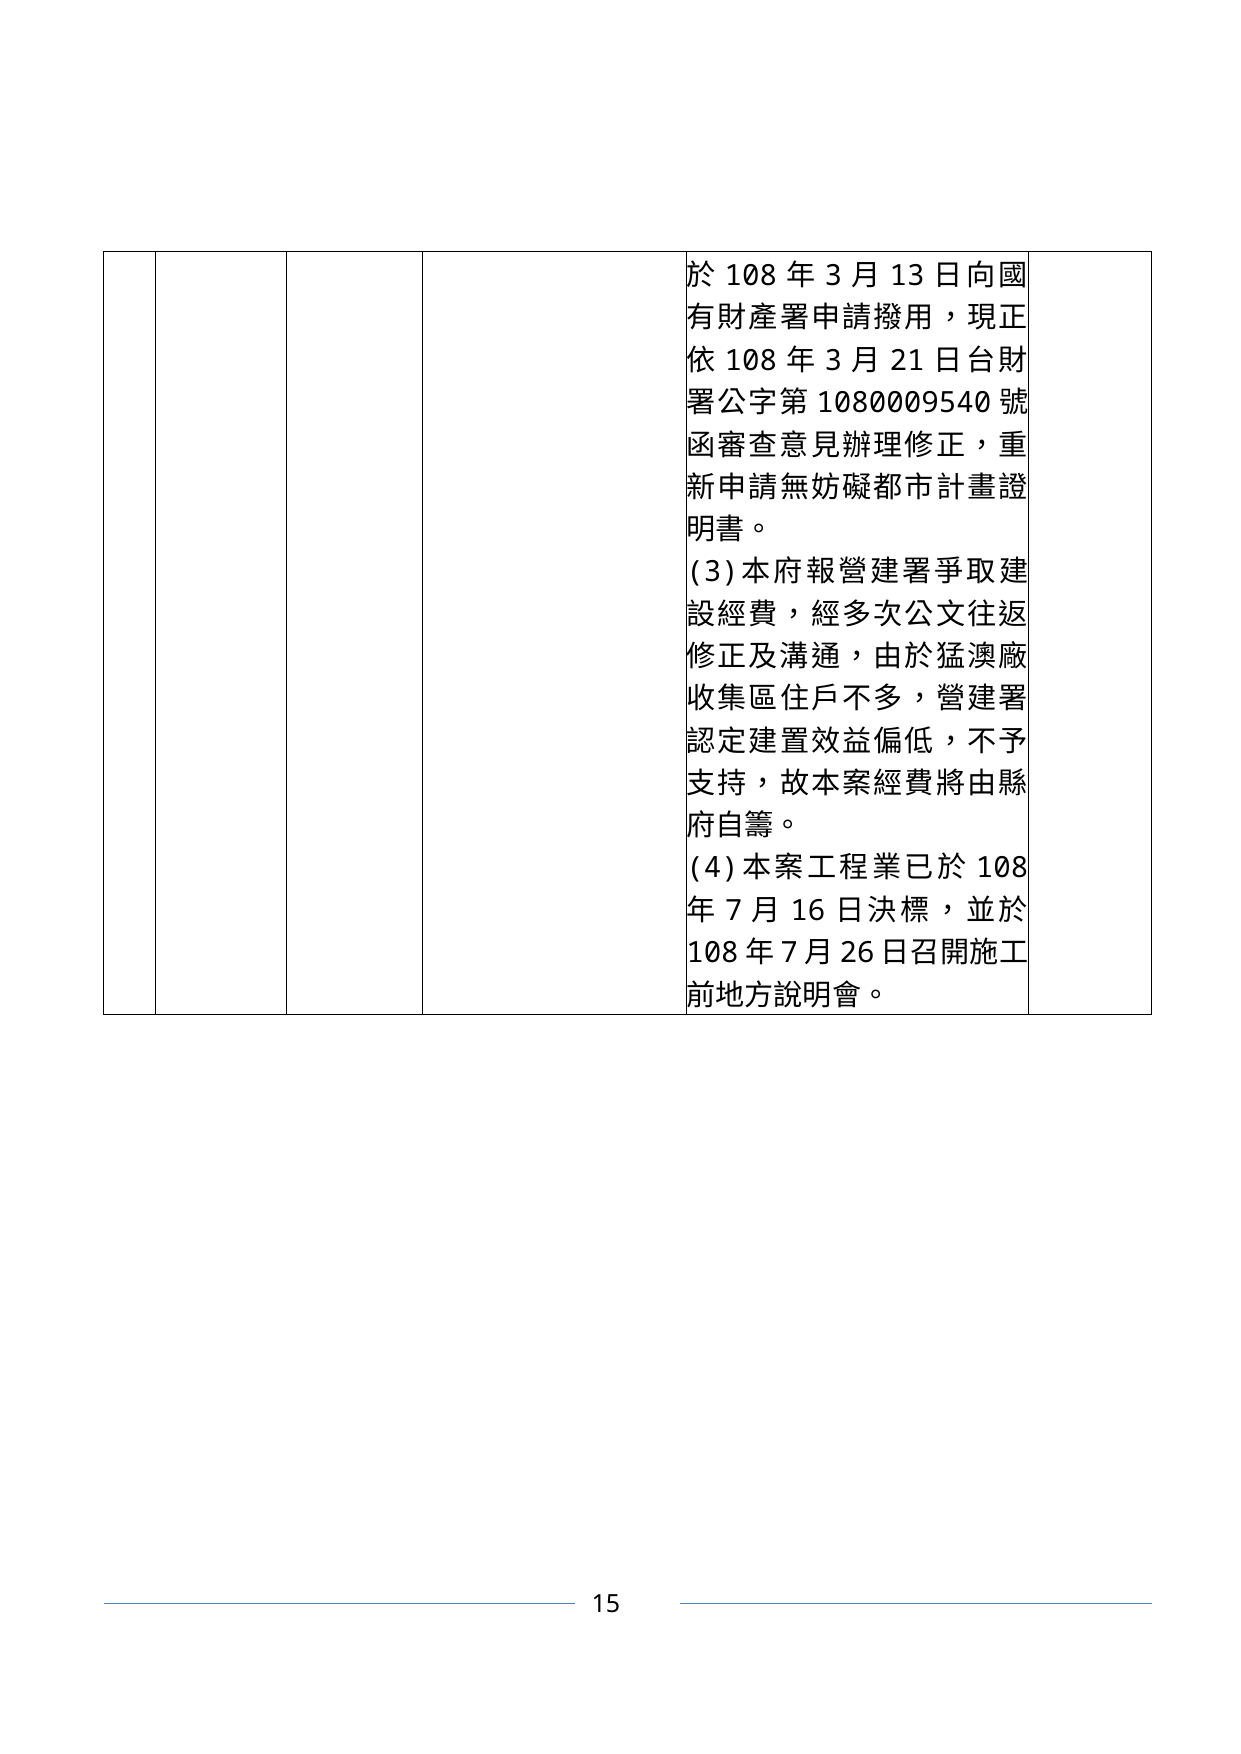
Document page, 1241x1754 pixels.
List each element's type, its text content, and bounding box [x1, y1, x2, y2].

table_cell [156, 252, 286, 1013]
table_cell [1029, 252, 1151, 1013]
table_cell [104, 252, 155, 1013]
table_cell [287, 252, 422, 1013]
table_cell [423, 252, 686, 1013]
table_cell 於108年3月13日向國有財產署申請撥用，現正依108年3月21日台財署公字第1080009540號函審查意見辦理修正，重新申請無妨礙都市計畫證明書。 (3)本府報營建署爭取建設經費，經多次公文往返修正及溝通，由於猛澳廠收集區住戶不多，營建署認定建置效益偏低，不予支持，故本案經費將由縣府自籌。 (4)本案工程業已於108年7月16日決標，並於108年7月26日召開施工前地方說明會。 [687, 252, 1028, 1013]
